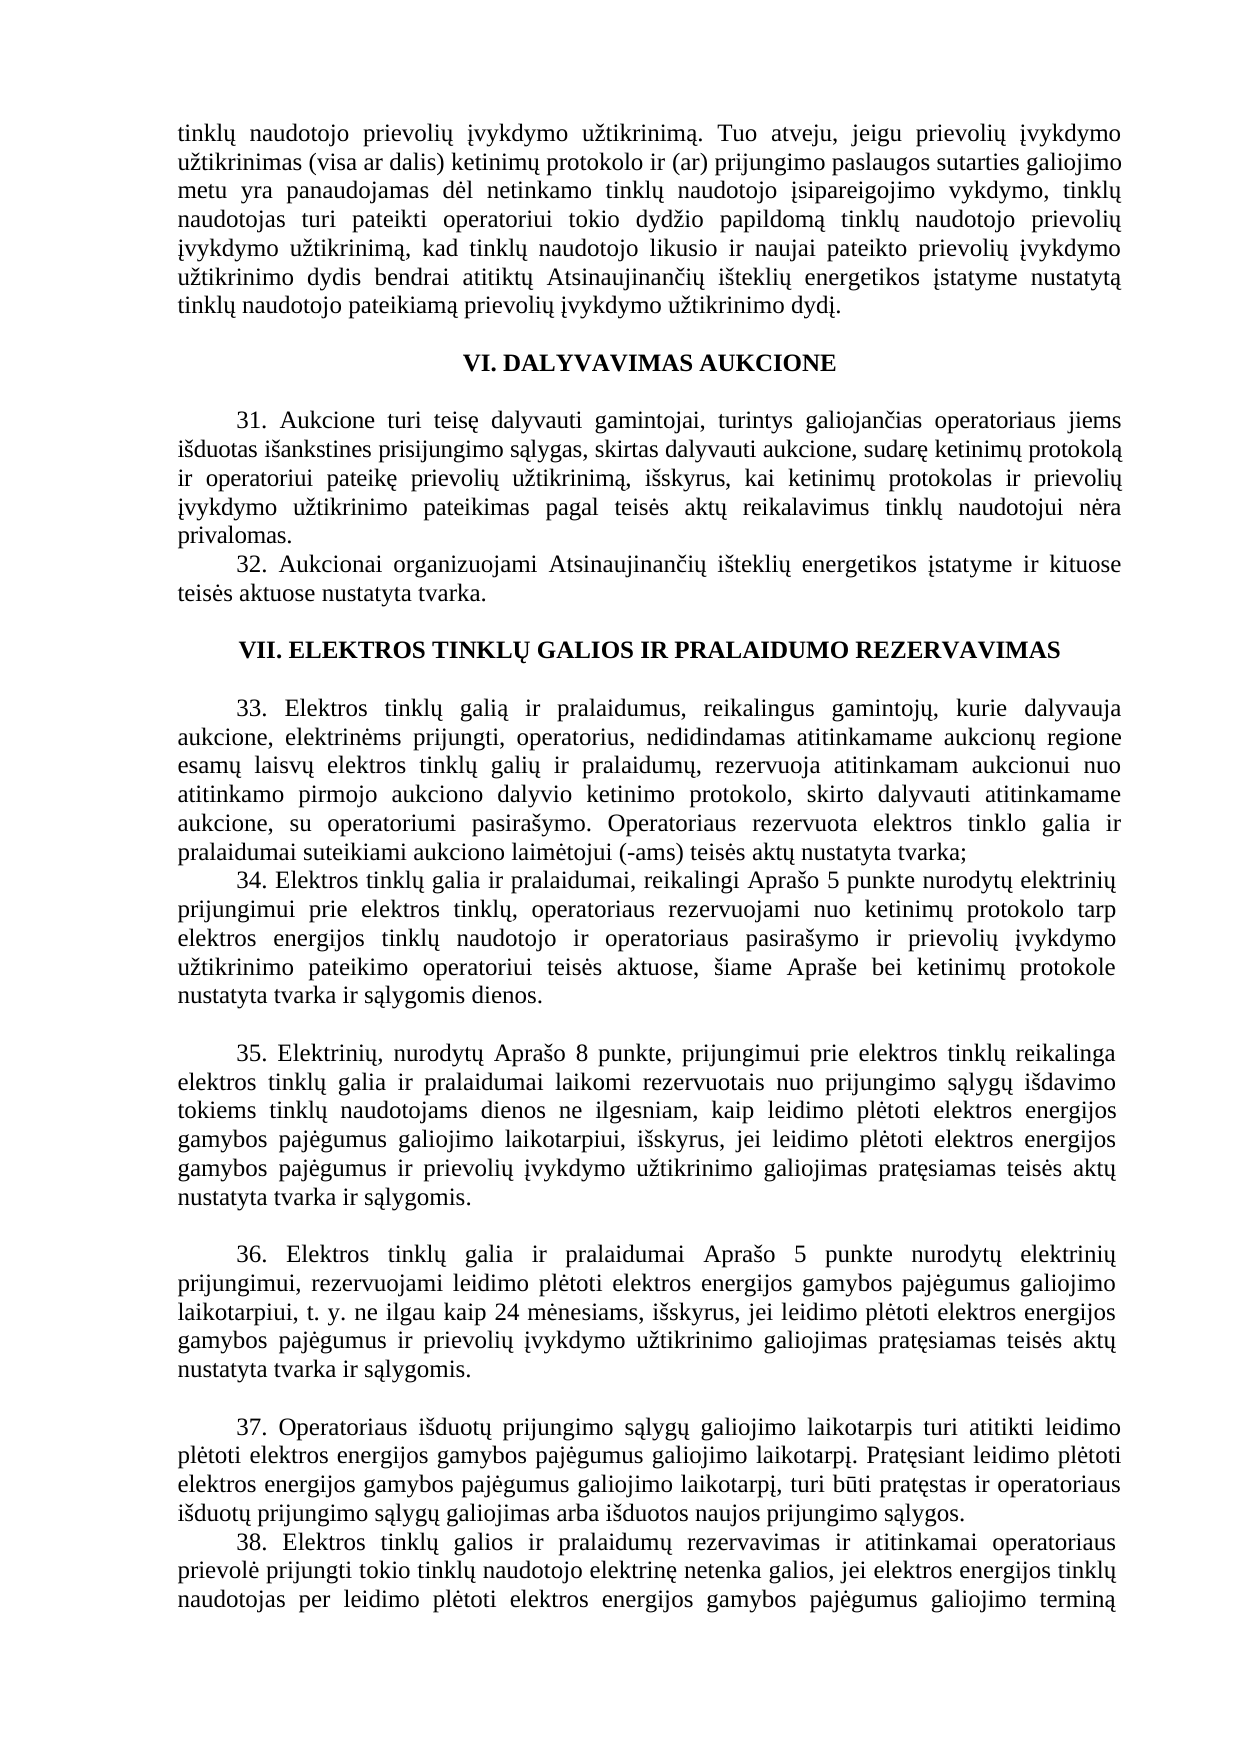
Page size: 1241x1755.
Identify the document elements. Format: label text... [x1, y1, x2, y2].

text 33. Elektros tinklų galią ir pralaidumus, reikalingus gamintojų, kurie dalyvauja aukcione, elektrinėms prijungti, operatorius, nedidindamas atitinkamame aukcionų regione esamų laisvų elektros tinklų galių ir pralaidumų, rezervuoja atitinkamam aukcionui nuo atitinkamo pirmojo aukciono dalyvio ketinimo protokolo, skirto dalyvauti atitinkamame aukcione, su operatoriumi pasirašymo. Operatoriaus rezervuota elektros tinklo galia ir pralaidumai suteikiami aukciono laimėtojui (-ams) teisės aktų nustatyta tvarka; [177, 693, 1122, 866]
text 37. Operatoriaus išduotų prijungimo sąlygų galiojimo laikotarpis turi atitikti leidimo plėtoti elektros energijos gamybos pajėgumus galiojimo laikotarpį. Pratęsiant leidimo plėtoti elektros energijos gamybos pajėgumus galiojimo laikotarpį, turi būti pratęstas ir operatoriaus išduotų prijungimo sąlygų galiojimas arba išduotos naujos prijungimo sąlygos. [177, 1412, 1122, 1527]
text VI. DALYVAVIMAS AUKCIONE [177, 348, 1122, 377]
text tinklų naudotojo prievolių įvykdymo užtikrinimą. Tuo atveju, jeigu prievolių įvykdymo užtikrinimas (visa ar dalis) ketinimų protokolo ir (ar) prijungimo paslaugos sutarties galiojimo metu yra panaudojamas dėl netinkamo tinklų naudotojo įsipareigojimo vykdymo, tinklų naudotojas turi pateikti operatoriui tokio dydžio papildomą tinklų naudotojo prievolių įvykdymo užtikrinimą, kad tinklų naudotojo likusio ir naujai pateikto prievolių įvykdymo užtikrinimo dydis bendrai atitiktų Atsinaujinančių išteklių energetikos įstatyme nustatytą tinklų naudotojo pateikiamą prievolių įvykdymo užtikrinimo dydį. [177, 118, 1122, 319]
text 31. Aukcione turi teisę dalyvauti gamintojai, turintys galiojančias operatoriaus jiems išduotas išankstines prisijungimo sąlygas, skirtas dalyvauti aukcione, sudarę ketinimų protokolą ir operatoriui pateikę prievolių užtikrinimą, išskyrus, kai ketinimų protokolas ir prievolių įvykdymo užtikrinimo pateikimas pagal teisės aktų reikalavimus tinklų naudotojui nėra privalomas. [177, 406, 1122, 549]
text 32. Aukcionai organizuojami Atsinaujinančių išteklių energetikos įstatyme ir kituose teisės aktuose nustatyta tvarka. [177, 549, 1122, 607]
text 38. Elektros tinklų galios ir pralaidumų rezervavimas ir atitinkamai operatoriaus prievolė prijungti tokio tinklų naudotojo elektrinę netenka galios, jei elektros energijos tinklų naudotojas per leidimo plėtoti elektros energijos gamybos pajėgumus galiojimo terminą [177, 1527, 1117, 1613]
text VII. ELEKTROS TINKLŲ GALIOS IR PRALAIDUMO REZERVAVIMAS [177, 636, 1122, 664]
text 34. Elektros tinklų galia ir pralaidumai, reikalingi Aprašo 5 punkte nurodytų elektrinių prijungimui prie elektros tinklų, operatoriaus rezervuojami nuo ketinimų protokolo tarp elektros energijos tinklų naudotojo ir operatoriaus pasirašymo ir prievolių įvykdymo užtikrinimo pateikimo operatoriui teisės aktuose, šiame Apraše bei ketinimų protokole nustatyta tvarka ir sąlygomis dienos. [177, 866, 1117, 1009]
text 35. Elektrinių, nurodytų Aprašo 8 punkte, prijungimui prie elektros tinklų reikalinga elektros tinklų galia ir pralaidumai laikomi rezervuotais nuo prijungimo sąlygų išdavimo tokiems tinklų naudotojams dienos ne ilgesniam, kaip leidimo plėtoti elektros energijos gamybos pajėgumus galiojimo laikotarpiui, išskyrus, jei leidimo plėtoti elektros energijos gamybos pajėgumus ir prievolių įvykdymo užtikrinimo galiojimas pratęsiamas teisės aktų nustatyta tvarka ir sąlygomis. [177, 1038, 1117, 1211]
text 36. Elektros tinklų galia ir pralaidumai Aprašo 5 punkte nurodytų elektrinių prijungimui, rezervuojami leidimo plėtoti elektros energijos gamybos pajėgumus galiojimo laikotarpiui, t. y. ne ilgau kaip 24 mėnesiams, išskyrus, jei leidimo plėtoti elektros energijos gamybos pajėgumus ir prievolių įvykdymo užtikrinimo galiojimas pratęsiamas teisės aktų nustatyta tvarka ir sąlygomis. [177, 1239, 1117, 1383]
